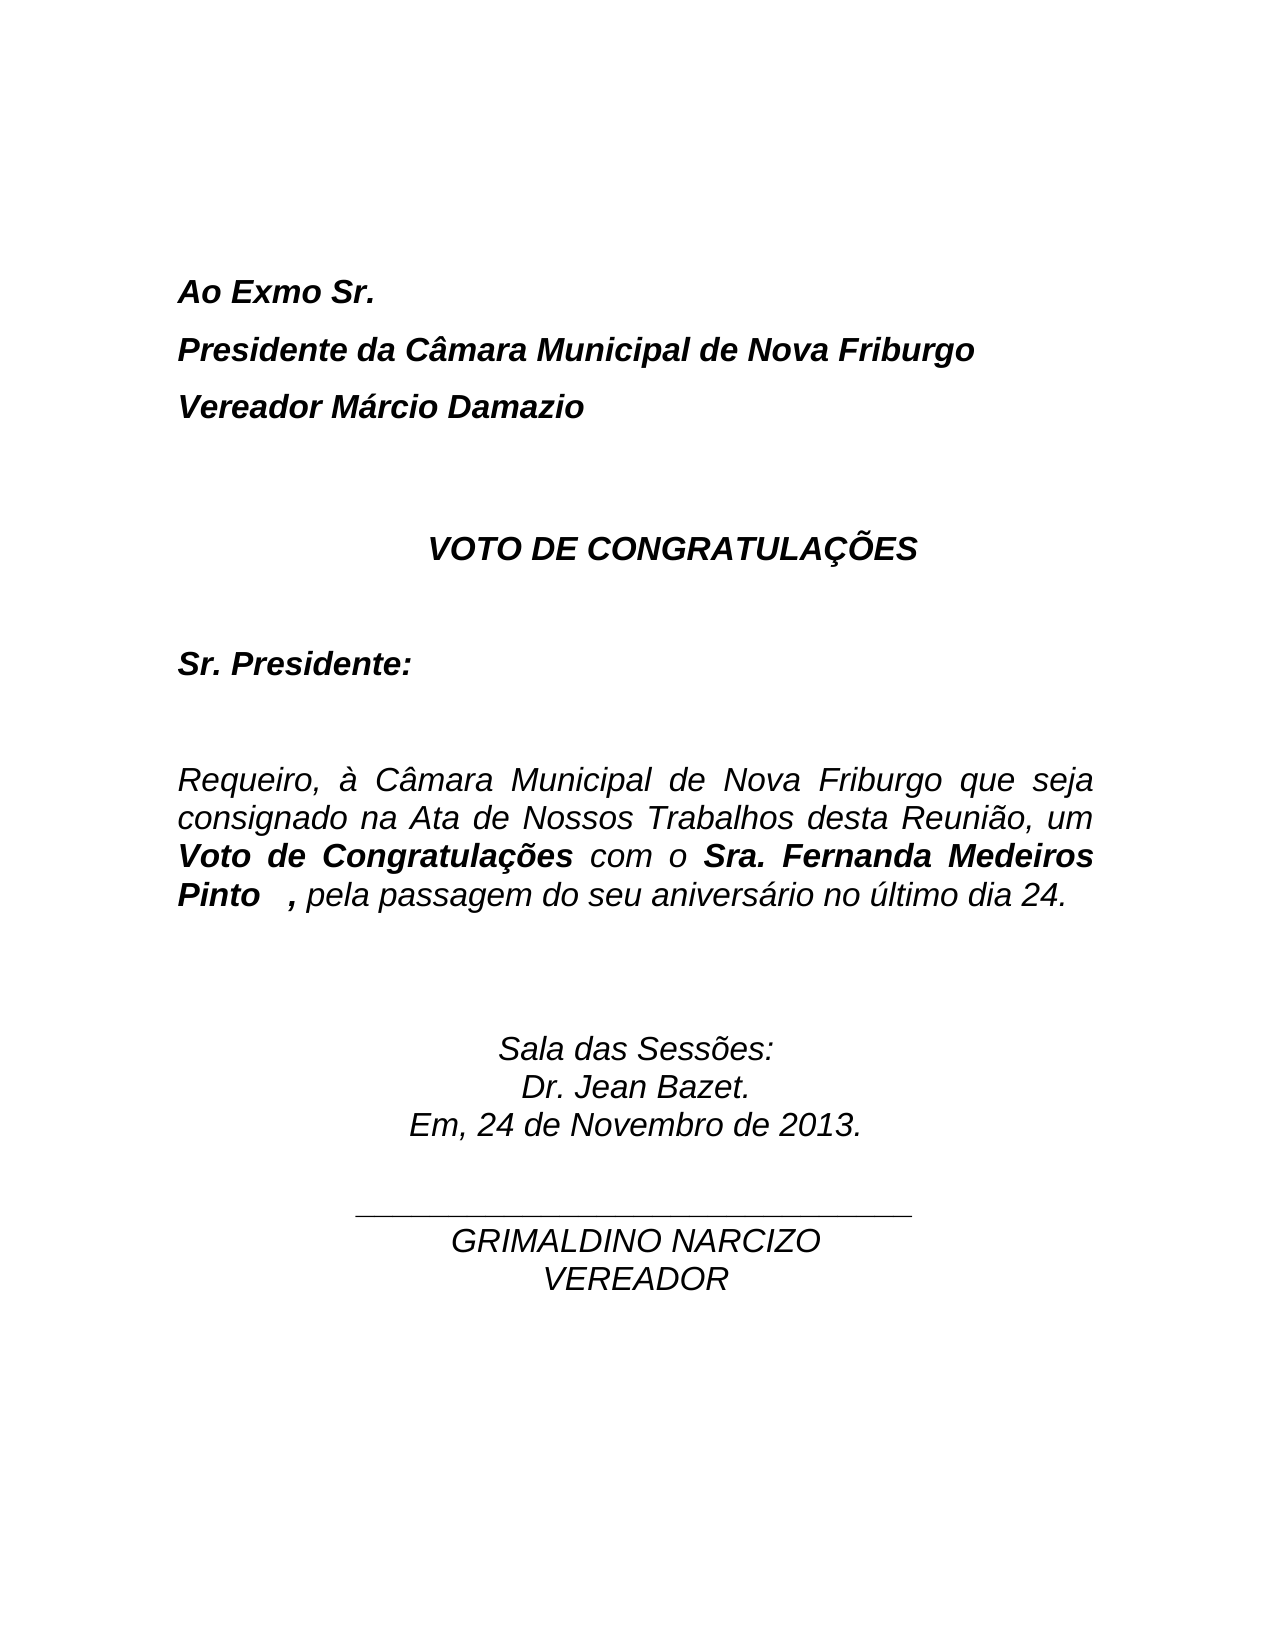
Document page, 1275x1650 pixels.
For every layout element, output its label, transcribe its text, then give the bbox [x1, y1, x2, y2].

text Ao Exmo Sr. [177, 272, 1098, 311]
text GRIMALDINO NARCIZO [177, 1221, 1098, 1259]
text Requeiro, à Câmara Municipal de Nova Friburgo que seja consignado na Ata de Nossos Trabalhos desta Reunião, um Voto de Congratulações com o Sra. Fernanda Medeiros Pinto , pela passagem do seu aniversário no último dia 24. [177, 759, 1098, 913]
text Sr. Presidente: [177, 644, 1098, 683]
text Dr. Jean Bazet. [177, 1067, 1098, 1106]
text ______________________________ [177, 1182, 1098, 1221]
text Vereador Márcio Damazio [177, 388, 1098, 426]
text Presidente da Câmara Municipal de Nova Friburgo [177, 330, 1098, 368]
subtitle VOTO DE CONGRATULAÇÕES [251, 529, 1098, 567]
text Em, 24 de Novembro de 2013. [177, 1106, 1098, 1144]
text Sala das Sessões: [177, 1029, 1098, 1067]
text VEREADOR [177, 1259, 1098, 1298]
